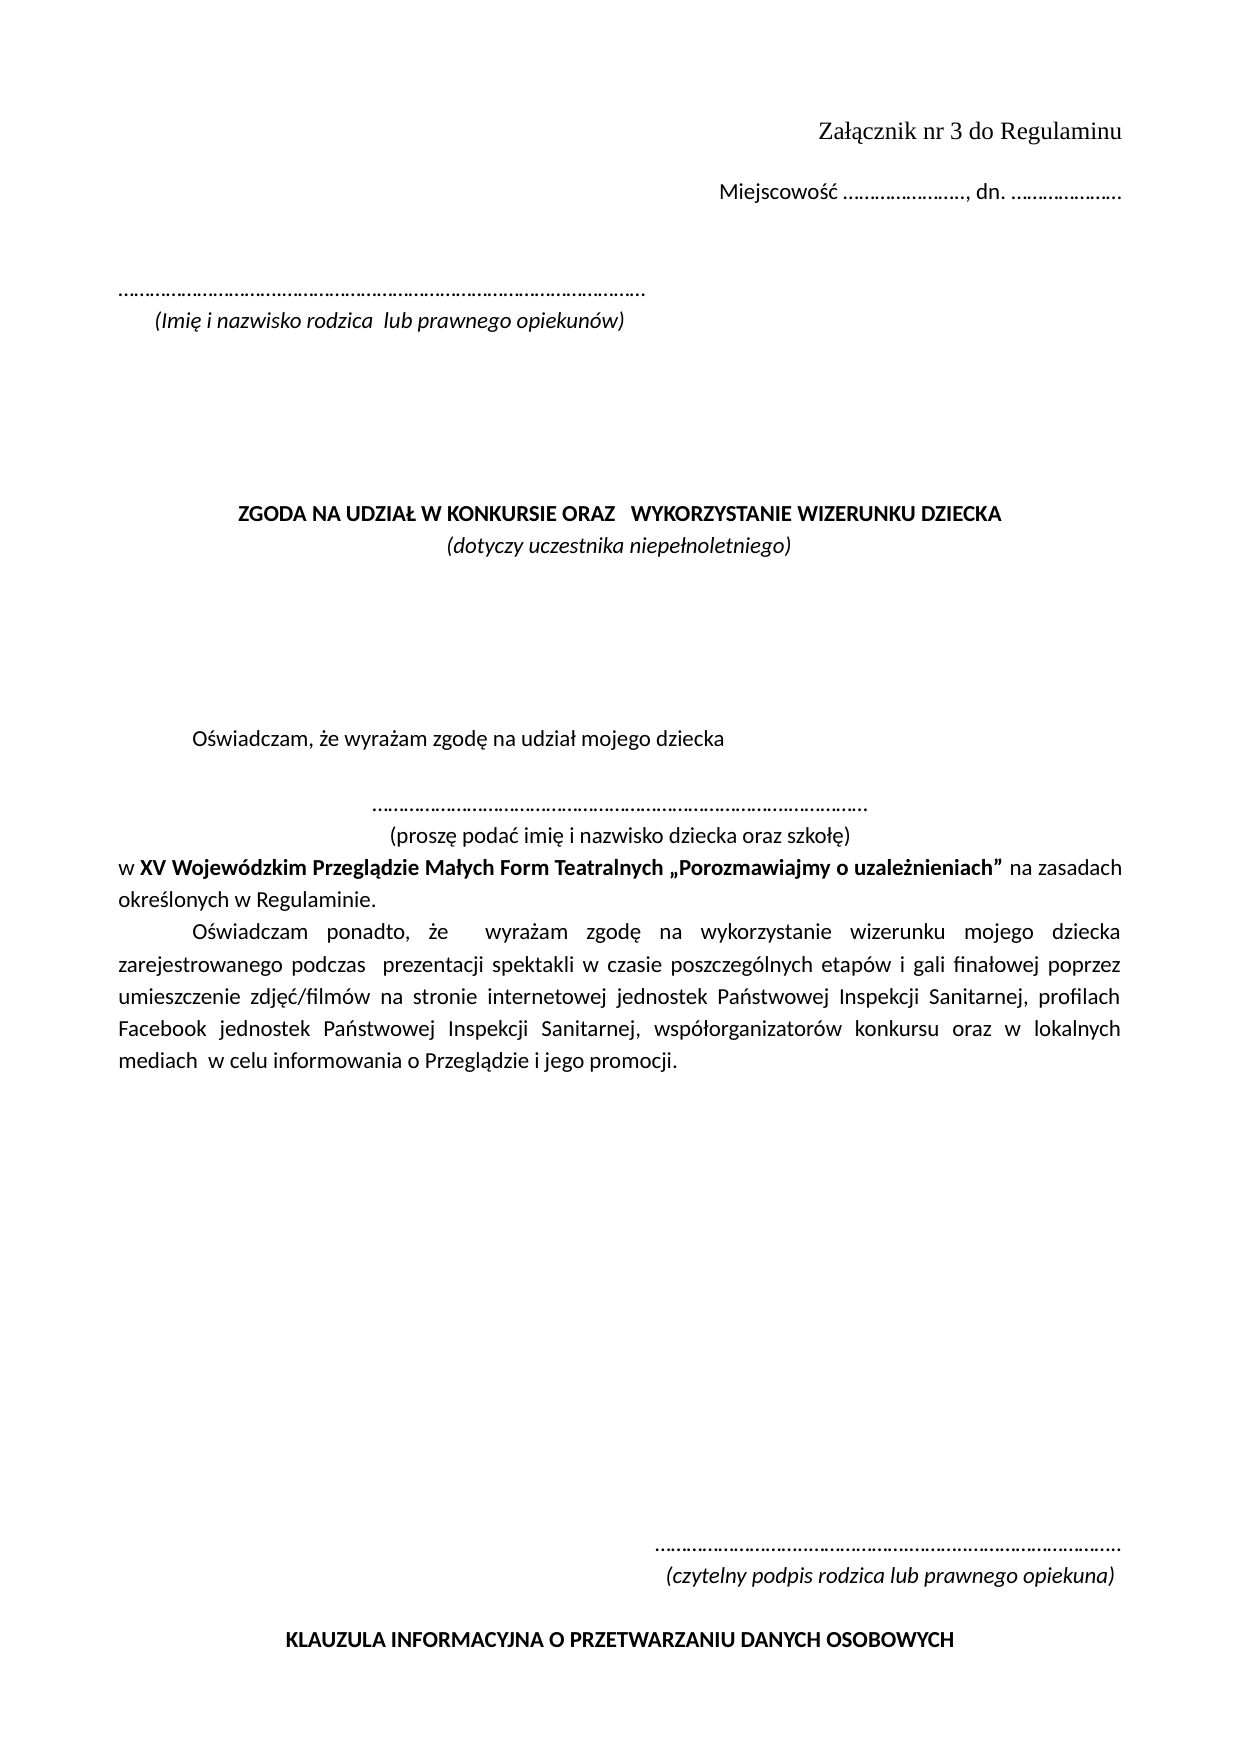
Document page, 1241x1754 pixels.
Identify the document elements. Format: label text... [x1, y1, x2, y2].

text (czytelny podpis rodzica lub prawnego opiekuna) [118, 1561, 1122, 1589]
text KLAUZULA INFORMACYJNA O PRZETWARZANIU DANYCH OSOBOWYCH [118, 1626, 1122, 1654]
text w XV Wojewódzkim Przeglądzie Małych Form Teatralnych „Porozmawiajmy o uzależnieniach” na zasadach określonych w Regulaminie. [118, 853, 1122, 913]
text (Imię i nazwisko rodzica lub prawnego opiekunów) [118, 306, 1122, 334]
text Oświadczam, że wyrażam zgodę na udział mojego dziecka [118, 724, 1122, 752]
text Oświadczam ponadto, że wyrażam zgodę na wykorzystanie wizerunku mojego dziecka zarejestrowanego podczas prezentacji spektakli w czasie poszczególnych etapów i gali finałowej poprzez umieszczenie zdjęć/filmów na stronie internetowej jednostek Państwowej Inspekcji Sanitarnej, profilach Facebook jednostek Państwowej Inspekcji Sanitarnej, współorganizatorów konkursu oraz w lokalnych mediach w celu informowania o Przeglądzie i jego promocji. [118, 917, 1122, 1074]
text (dotyczy uczestnika niepełnoletniego) [118, 531, 1122, 559]
text …………………………………………………………………….…………… [118, 789, 1122, 817]
text ZGODA NA UDZIAŁ W KONKURSIE ORAZ WYKORZYSTANIE WIZERUNKU DZIECKA [118, 499, 1122, 527]
text (proszę podać imię i nazwisko dziecka oraz szkołę) [118, 821, 1122, 849]
text ………………………..……………….………..……………………….. [118, 1529, 1122, 1557]
text Miejscowość ………………….., dn. ………………… [118, 177, 1122, 205]
text ………………………….…………………………………………………………… [118, 274, 1122, 302]
